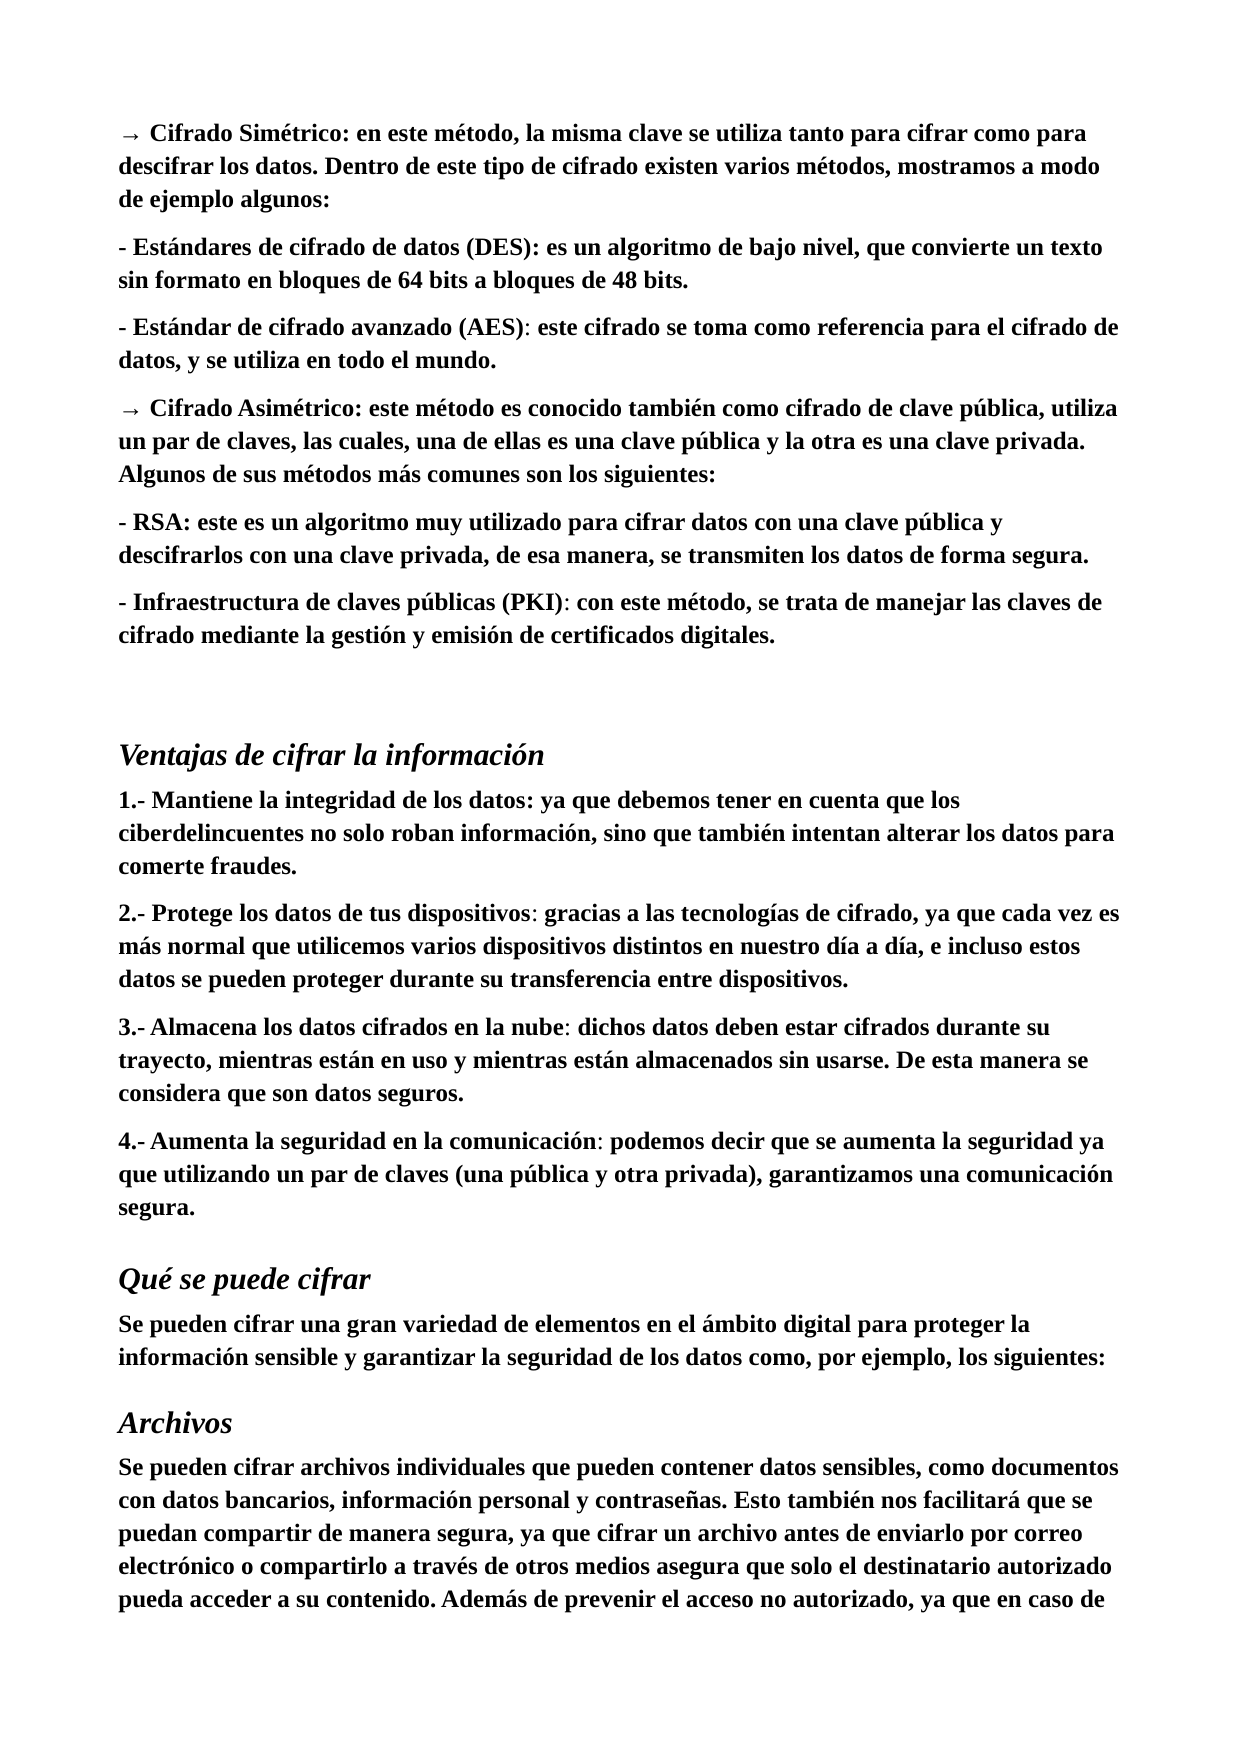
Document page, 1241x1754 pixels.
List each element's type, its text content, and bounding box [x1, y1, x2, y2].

text → Cifrado Simétrico: en este método, la misma clave se utiliza tanto para cifrar como para descifrar los datos. Dentro de este tipo de cifrado existen varios métodos, mostramos a modo de ejemplo algunos: [118, 118, 1122, 213]
text - RSA: este es un algoritmo muy utilizado para cifrar datos con una clave pública y descifrarlos con una clave privada, de esa manera, se transmiten los datos de forma segura. [118, 507, 1122, 568]
text 4.- Aumenta la seguridad en la comunicación: podemos decir que se aumenta la seguridad ya que utilizando un par de claves (una pública y otra privada), garantizamos una comunicación segura. [118, 1126, 1122, 1221]
subtitle Qué se puede cifrar [118, 1260, 1122, 1296]
text 3.- Almacena los datos cifrados en la nube: dichos datos deben estar cifrados durante su trayecto, mientras están en uso y mientras están almacenados sin usarse. De esta manera se considera que son datos seguros. [118, 1012, 1122, 1107]
text 2.- Protege los datos de tus dispositivos: gracias a las tecnologías de cifrado, ya que cada vez es más normal que utilicemos varios dispositivos distintos en nuestro día a día, e incluso estos datos se pueden proteger durante su transferencia entre dispositivos. [118, 898, 1122, 993]
text - Estándar de cifrado avanzado (AES): este cifrado se toma como referencia para el cifrado de datos, y se utiliza en todo el mundo. [118, 312, 1122, 374]
subtitle Archivos [118, 1404, 1122, 1440]
subtitle Ventajas de cifrar la información [118, 736, 1122, 772]
text 1.- Mantiene la integridad de los datos: ya que debemos tener en cuenta que los ciberdelincuentes no solo roban información, sino que también intentan alterar los datos para comerte fraudes. [118, 785, 1122, 879]
text → Cifrado Asimétrico: este método es conocido también como cifrado de clave pública, utiliza un par de claves, las cuales, una de ellas es una clave pública y la otra es una clave privada. Algunos de sus métodos más comunes son los siguientes: [118, 393, 1122, 488]
text Se pueden cifrar una gran variedad de elementos en el ámbito digital para proteger la información sensible y garantizar la seguridad de los datos como, por ejemplo, los siguientes: [118, 1309, 1122, 1370]
text - Estándares de cifrado de datos (DES): es un algoritmo de bajo nivel, que convierte un texto sin formato en bloques de 64 bits a bloques de 48 bits. [118, 232, 1122, 293]
text Se pueden cifrar archivos individuales que pueden contener datos sensibles, como documentos con datos bancarios, información personal y contraseñas. Esto también nos facilitará que se puedan compartir de manera segura, ya que cifrar un archivo antes de enviarlo por correo electrónico o compartirlo a través de otros medios asegura que solo el destinatario autorizado pueda acceder a su contenido. Además de prevenir el acceso no autorizado, ya que en caso de [118, 1452, 1122, 1613]
text - Infraestructura de claves públicas (PKI): con este método, se trata de manejar las claves de cifrado mediante la gestión y emisión de certificados digitales. [118, 587, 1122, 649]
